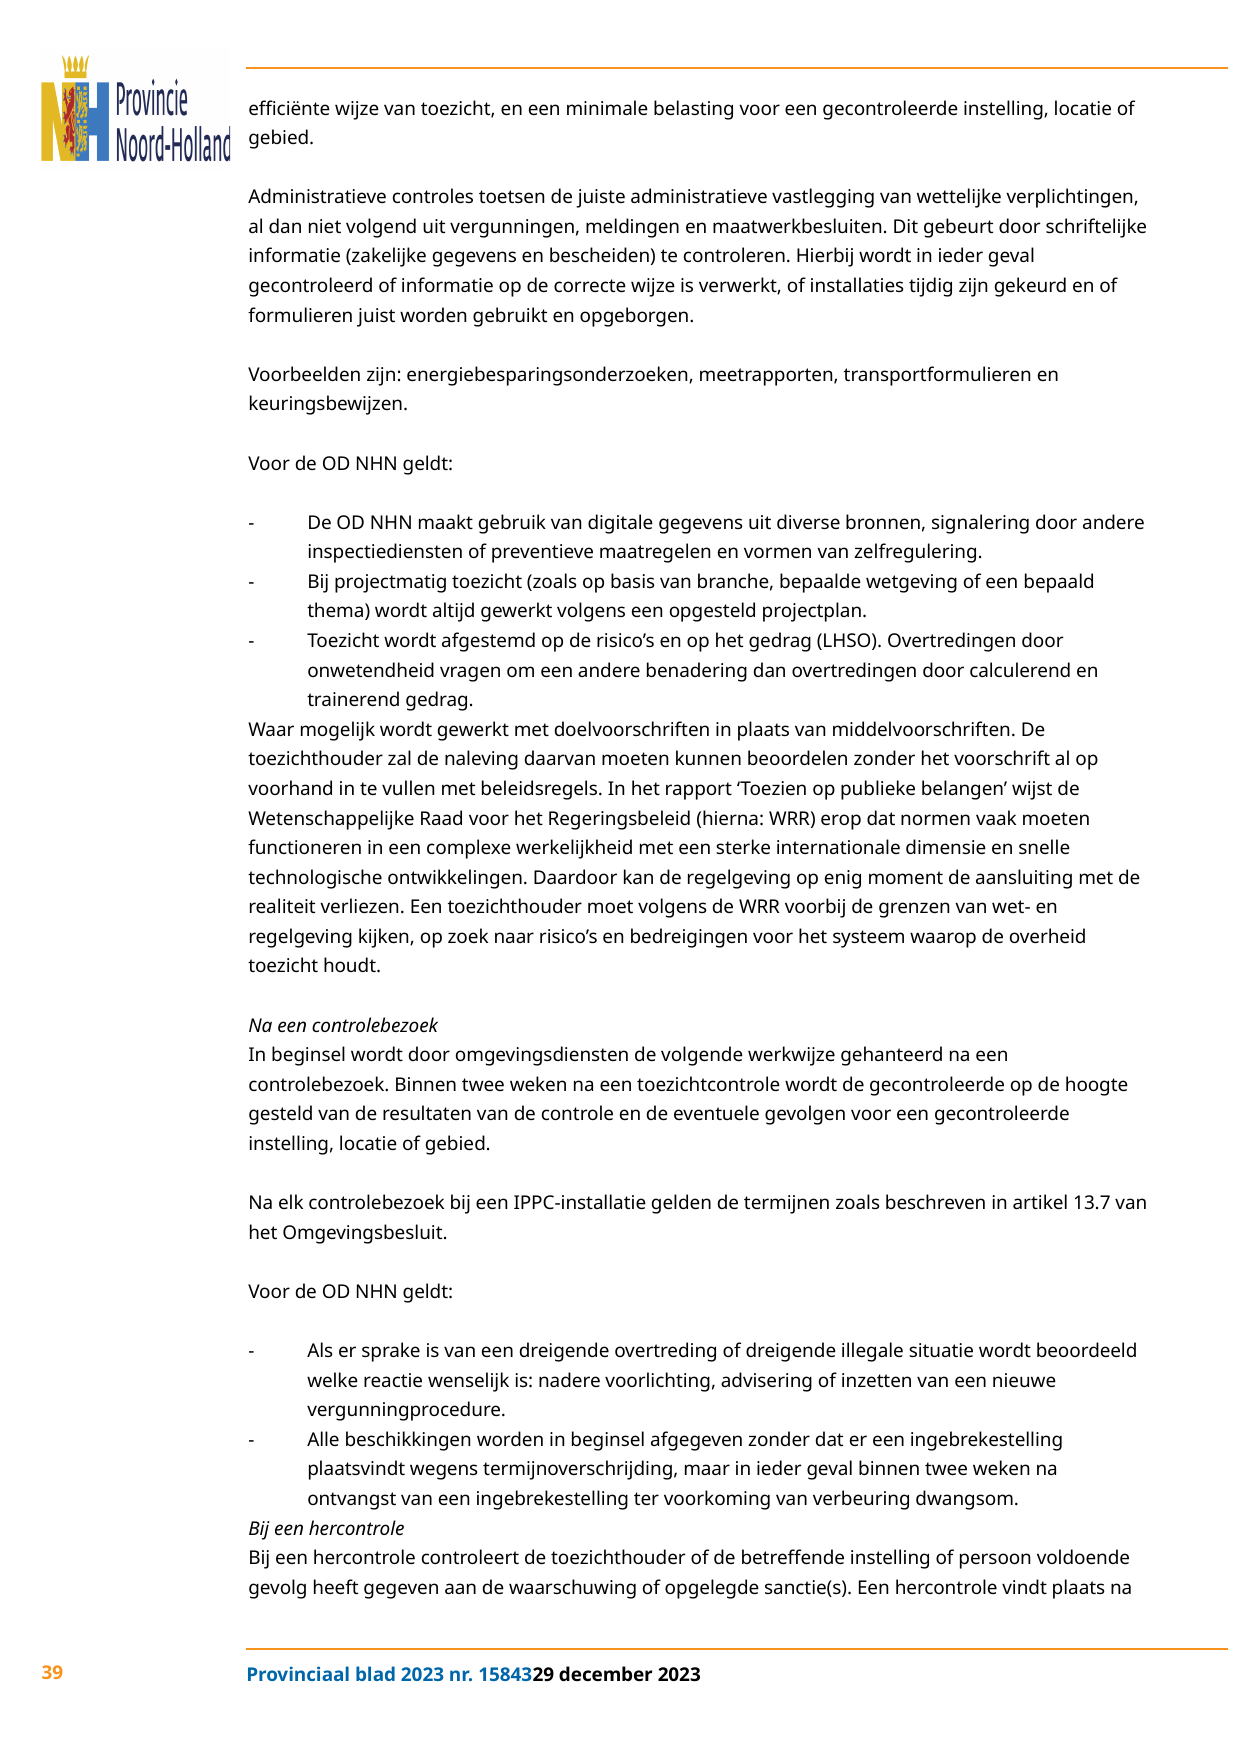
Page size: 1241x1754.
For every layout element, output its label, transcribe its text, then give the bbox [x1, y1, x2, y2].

text In beginsel wordt door omgevingsdiensten de volgende werkwijze gehanteerd na een controlebezoek. Binnen twee weken na een toezichtcontrole wordt de gecontroleerde op de hoogte gesteld van de resultaten van de controle en de eventuele gevolgen voor een gecontroleerde instelling, locatie of gebied. [248, 1041, 1152, 1156]
list De OD NHN maakt gebruik van digitale gegevens uit diverse bronnen, signalering door andere inspectiediensten of preventieve maatregelen en vormen van zelfregulering. [248, 509, 1152, 564]
text Na een controlebezoek [248, 1012, 1152, 1038]
list Bij projectmatig toezicht (zoals op basis van branche, bepaalde wetgeving of een bepaald thema) wordt altijd gewerkt volgens een opgesteld projectplan. [248, 568, 1152, 623]
text Administratieve controles toetsen de juiste administratieve vastlegging van wettelijke verplichtingen, al dan niet volgend uit vergunningen, meldingen en maatwerkbesluiten. Dit gebeurt door schriftelijke informatie (zakelijke gegevens en bescheiden) te controleren. Hierbij wordt in ieder geval gecontroleerd of informatie op de correcte wijze is verwerkt, of installaties tijdig zijn gekeurd en of formulieren juist worden gebruikt en opgeborgen. [248, 183, 1152, 328]
text Voor de OD NHN geldt: [248, 450, 1152, 476]
list Toezicht wordt afgestemd op de risico’s en op het gedrag (LHSO). Overtredingen door onwetendheid vragen om een andere benadering dan overtredingen door calculerend en trainerend gedrag. [248, 627, 1152, 712]
text Bij een hercontrole [248, 1515, 1152, 1541]
text Voor de OD NHN geldt: [248, 1278, 1152, 1304]
text Waar mogelijk wordt gewerkt met doelvoorschriften in plaats van middelvoorschriften. De toezichthouder zal de naleving daarvan moeten kunnen beoordelen zonder het voorschrift al op voorhand in te vullen met beleidsregels. In het rapport ‘Toezien op publieke belangen’ wijst de Wetenschappelijke Raad voor het Regeringsbeleid (hierna: WRR) erop dat normen vaak moeten functioneren in een complexe werkelijkheid met een sterke internationale dimensie en snelle technologische ontwikkelingen. Daardoor kan de regelgeving op enig moment de aansluiting met de realiteit verliezen. Een toezichthouder moet volgens de WRR voorbij de grenzen van wet- en regelgeving kijken, op zoek naar risico’s en bedreigingen voor het systeem waarop de overheid toezicht houdt. [248, 716, 1152, 978]
text Voorbeelden zijn: energiebesparingsonderzoeken, meetrapporten, transportformulieren en keuringsbewijzen. [248, 361, 1152, 416]
list Als er sprake is van een dreigende overtreding of dreigende illegale situatie wordt beoordeeld welke reactie wenselijk is: nadere voorlichting, advisering of inzetten van een nieuwe vergunningprocedure. [248, 1337, 1152, 1422]
text Bij een hercontrole controleert de toezichthouder of de betreffende instelling of persoon voldoende gevolg heeft gegeven aan de waarschuwing of opgelegde sanctie(s). Een hercontrole vindt plaats na [248, 1544, 1152, 1600]
picture [41, 47, 231, 172]
list Alle beschikkingen worden in beginsel afgegeven zonder dat er een ingebrekestelling plaatsvindt wegens termijnoverschrijding, maar in ieder geval binnen twee weken na ontvangst van een ingebrekestelling ter voorkoming van verbeuring dwangsom. [248, 1426, 1152, 1511]
text efficiënte wijze van toezicht, en een minimale belasting voor een gecontroleerde instelling, locatie of gebied. [248, 95, 1152, 150]
text Na elk controlebezoek bij een IPPC-installatie gelden de termijnen zoals beschreven in artikel 13.7 van het Omgevingsbesluit. [248, 1189, 1152, 1245]
